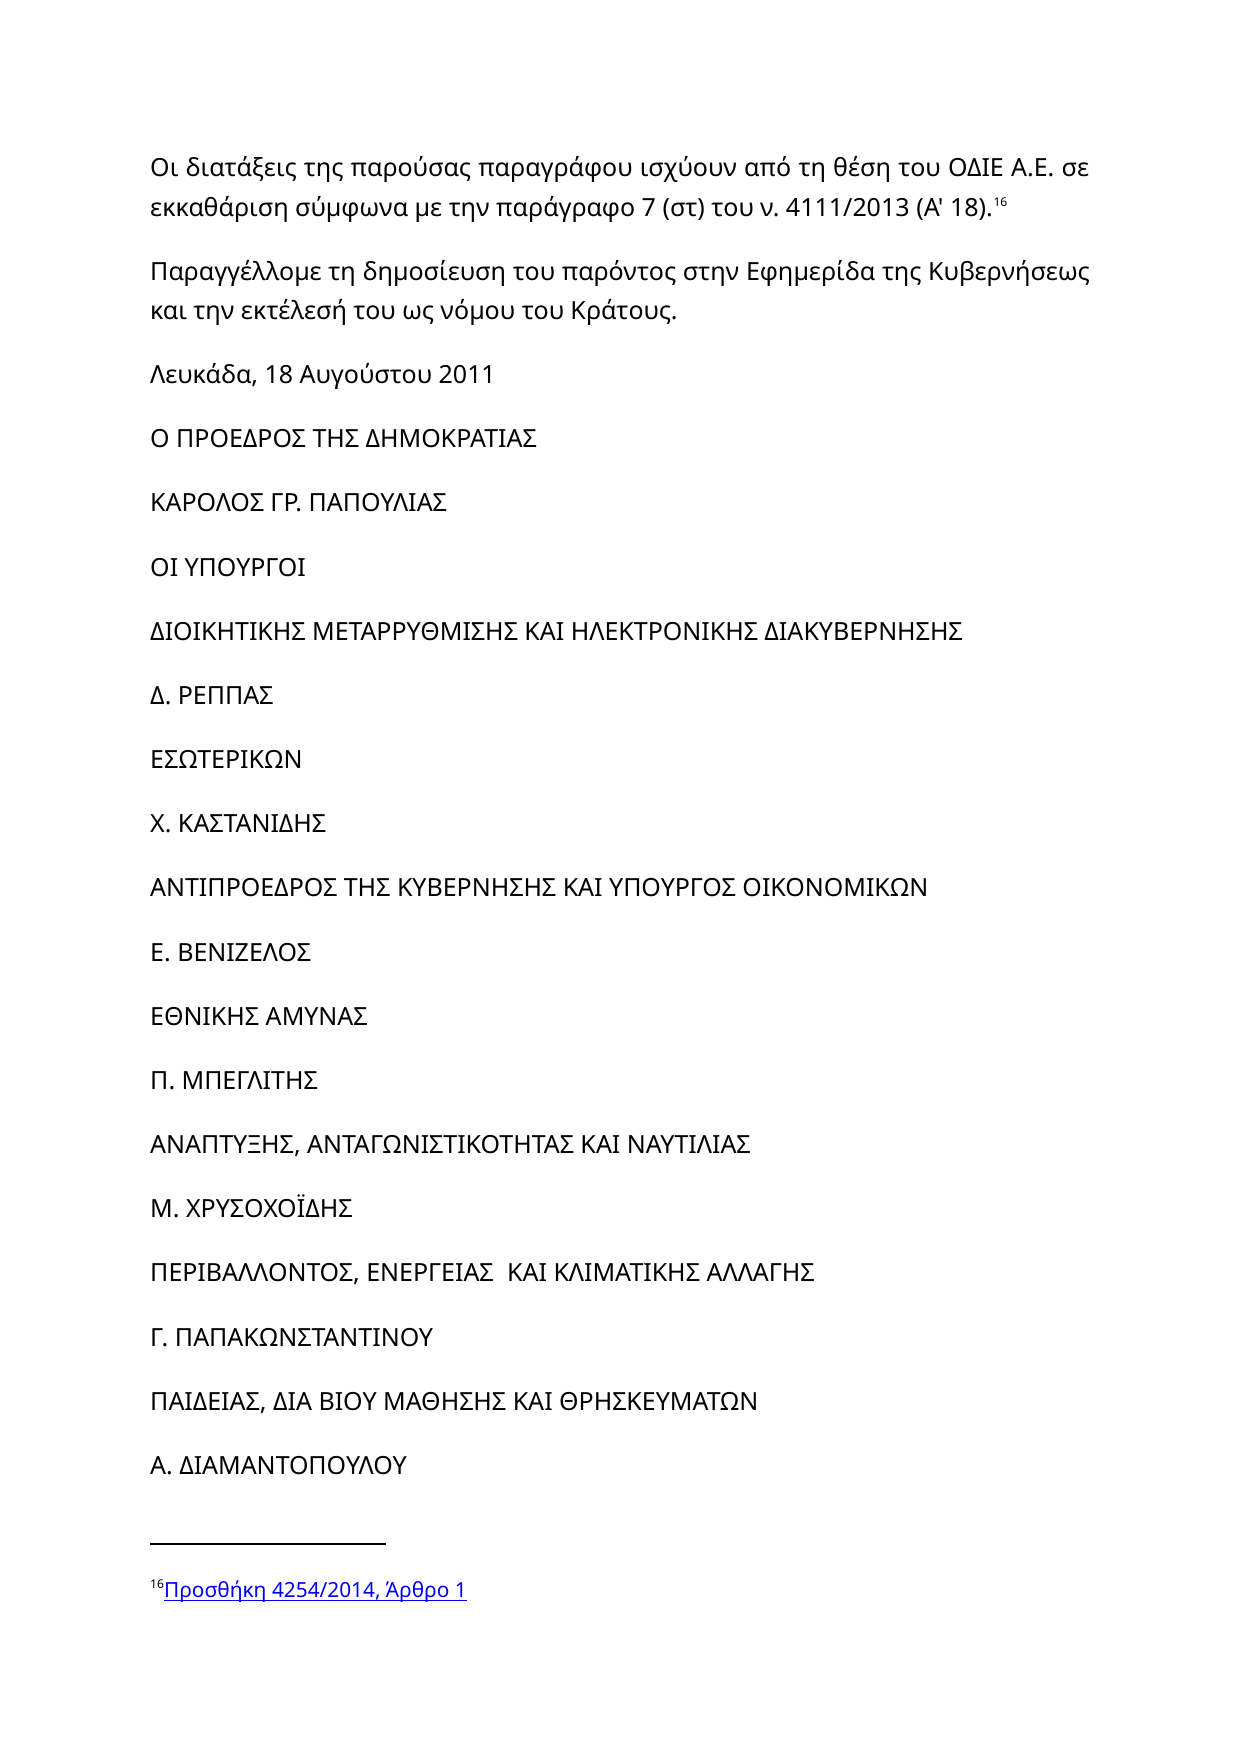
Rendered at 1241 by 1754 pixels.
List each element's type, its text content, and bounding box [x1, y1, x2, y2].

text Λευκάδα, 18 Αυγούστου 2011 [150, 357, 1090, 391]
text ΑΝΑΠΤΥΞΗΣ, ΑΝΤΑΓΩΝΙΣΤΙΚΟΤΗΤΑΣ ΚΑΙ ΝΑΥΤΙΛΙΑΣ [150, 1127, 1090, 1161]
text Οι διατάξεις της παρούσας παραγράφου ισχύουν από τη θέση του ΟΔΙΕ Α.Ε. σε εκκαθάριση σύμφωνα με την παράγραφο 7 (στ) του ν. 4111/2013 (Α' 18). [150, 150, 1090, 223]
text ΑΝΤΙΠΡΟΕΔΡΟΣ ΤΗΣ ΚΥΒΕΡΝΗΣΗΣ ΚΑΙ ΥΠΟΥΡΓΟΣ ΟΙΚΟΝΟΜΙΚΩΝ [150, 870, 1090, 904]
text Α. ΔΙΑΜΑΝΤΟΠΟΥΛΟΥ [150, 1447, 1090, 1482]
text ΟΙ ΥΠΟΥΡΓΟΙ [150, 549, 1090, 583]
text ΚΑΡΟΛΟΣ ΓΡ. ΠΑΠΟΥΛΙΑΣ [150, 485, 1090, 519]
text Προσθήκη 4254/2014, Άρθρο 1 [150, 1576, 1090, 1604]
text Δ. ΡΕΠΠΑΣ [150, 677, 1090, 712]
text Παραγγέλλομε τη δημοσίευση του παρόντος στην Εφημερίδα της Κυβερνήσεως και την εκτέλεσή του ως νόμου του Κράτους. [150, 253, 1090, 327]
text Γ. ΠΑΠΑΚΩΝΣΤΑΝΤΙΝΟΥ [150, 1319, 1090, 1353]
text ΠΑΙΔΕΙΑΣ, ΔΙΑ ΒΙΟΥ ΜΑΘΗΣΗΣ ΚΑΙ ΘΡΗΣΚΕΥΜΑΤΩΝ [150, 1383, 1090, 1417]
text Χ. ΚΑΣΤΑΝΙΔΗΣ [150, 806, 1090, 840]
text Μ. ΧΡΥΣΟΧΟΪΔΗΣ [150, 1191, 1090, 1225]
text Π. ΜΠΕΓΛΙΤΗΣ [150, 1062, 1090, 1097]
text ΕΘΝΙΚΗΣ ΑΜΥΝΑΣ [150, 998, 1090, 1032]
text ΕΣΩΤΕΡΙΚΩΝ [150, 742, 1090, 776]
text Ε. ΒΕΝΙΖΕΛΟΣ [150, 934, 1090, 968]
text ΔΙΟΙΚΗΤΙΚΗΣ ΜΕΤΑΡΡΥΘΜΙΣΗΣ ΚΑΙ ΗΛΕΚΤΡΟΝΙΚΗΣ ΔΙΑΚΥΒΕΡΝΗΣΗΣ [150, 613, 1090, 647]
text ΠΕΡΙΒΑΛΛΟΝΤΟΣ, ΕΝΕΡΓΕΙΑΣ ΚΑΙ ΚΛΙΜΑΤΙΚΗΣ ΑΛΛΑΓΗΣ [150, 1255, 1090, 1289]
text Ο ΠΡΟΕΔΡΟΣ ΤΗΣ ΔΗΜΟΚΡΑΤΙΑΣ [150, 421, 1090, 455]
